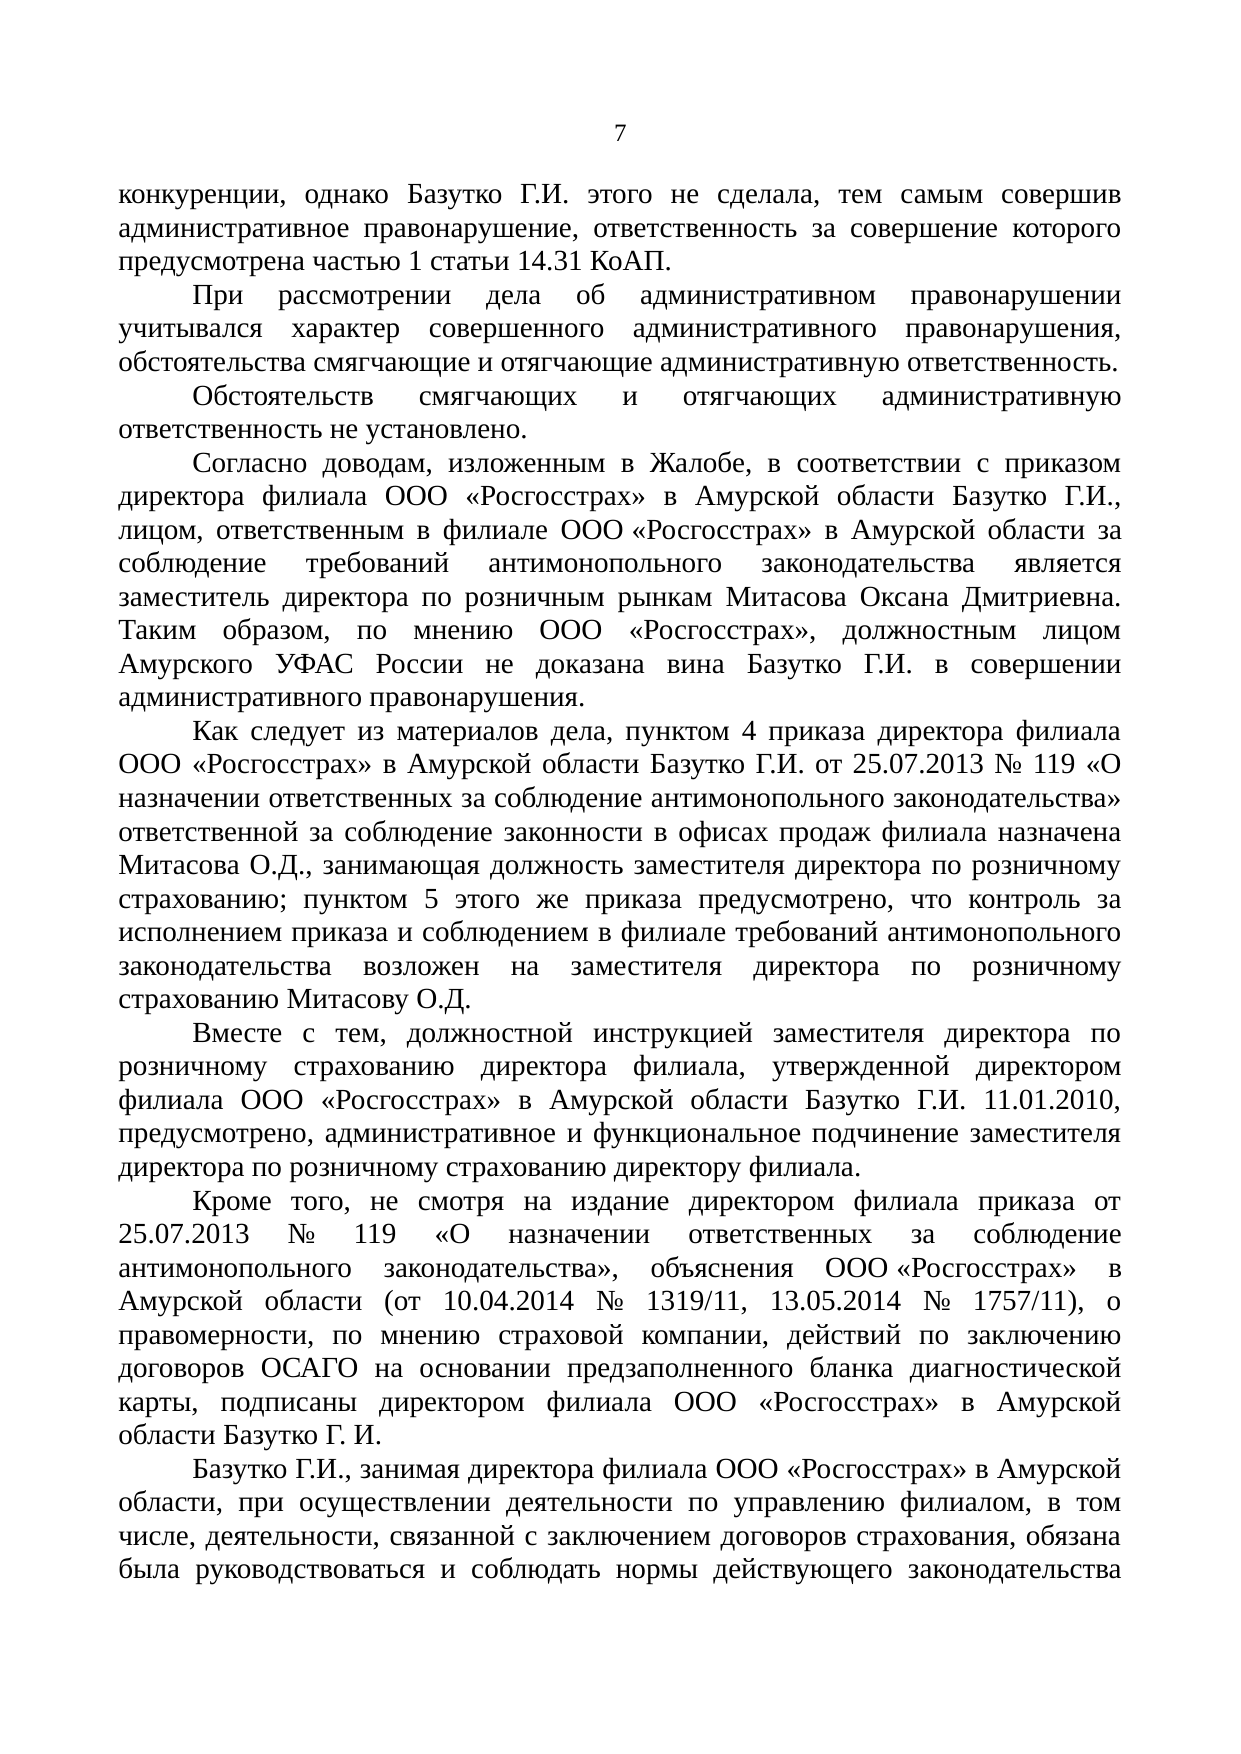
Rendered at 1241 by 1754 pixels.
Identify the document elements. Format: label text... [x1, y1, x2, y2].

text конкуренции, однако Базутко Г.И. этого не сделала, тем самым совершив административное правонарушение, ответственность за совершение которого предусмотрена частью 1 статьи 14.31 КоАП. [118, 176, 1122, 277]
text Вместе с тем, должностной инструкцией заместителя директора по розничному страхованию директора филиала, утвержденной директором филиала ООО «Росгосстрах» в Амурской области Базутко Г.И. 11.01.2010, предусмотрено, административное и функциональное подчинение заместителя директора по розничному страхованию директору филиала. [118, 1015, 1122, 1183]
text Кроме того, не смотря на издание директором филиала приказа от 25.07.2013 № 119 «О назначении ответственных за соблюдение антимонопольного законодательства», объяснения ООО «Росгосстрах» в Амурской области (от 10.04.2014 № 1319/11, 13.05.2014 № 1757/11), о правомерности, по мнению страховой компании, действий по заключению договоров ОСАГО на основании предзаполненного бланка диагностической карты, подписаны директором филиала ООО «Росгосстрах» в Амурской области Базутко Г. И. [118, 1183, 1122, 1451]
text Обстоятельств смягчающих и отягчающих административную ответственность не установлено. [118, 378, 1122, 445]
text Как следует из материалов дела, пунктом 4 приказа директора филиала ООО «Росгосстрах» в Амурской области Базутко Г.И. от 25.07.2013 № 119 «О назначении ответственных за соблюдение антимонопольного законодательства» ответственной за соблюдение законности в офисах продаж филиала назначена Митасова О.Д., занимающая должность заместителя директора по розничному страхованию; пунктом 5 этого же приказа предусмотрено, что контроль за исполнением приказа и соблюдением в филиале требований антимонопольного законодательства возложен на заместителя директора по розничному страхованию Митасову О.Д. [118, 713, 1122, 1015]
text Базутко Г.И., занимая директора филиала ООО «Росгосстрах» в Амурской области, при осуществлении деятельности по управлению филиалом, в том числе, деятельности, связанной с заключением договоров страхования, обязана была руководствоваться и соблюдать нормы действующего законодательства [118, 1451, 1122, 1585]
text Согласно доводам, изложенным в Жалобе, в соответствии с приказом директора филиала ООО «Росгосстрах» в Амурской области Базутко Г.И., лицом, ответственным в филиале ООО «Росгосстрах» в Амурской области за соблюдение требований антимонопольного законодательства является заместитель директора по розничным рынкам Митасова Оксана Дмитриевна. Таким образом, по мнению ООО «Росгосстрах», должностным лицом Амурского УФАС России не доказана вина Базутко Г.И. в совершении административного правонарушения. [118, 445, 1122, 713]
text При рассмотрении дела об административном правонарушении учитывался характер совершенного административного правонарушения, обстоятельства смягчающие и отягчающие административную ответственность. [118, 277, 1122, 378]
